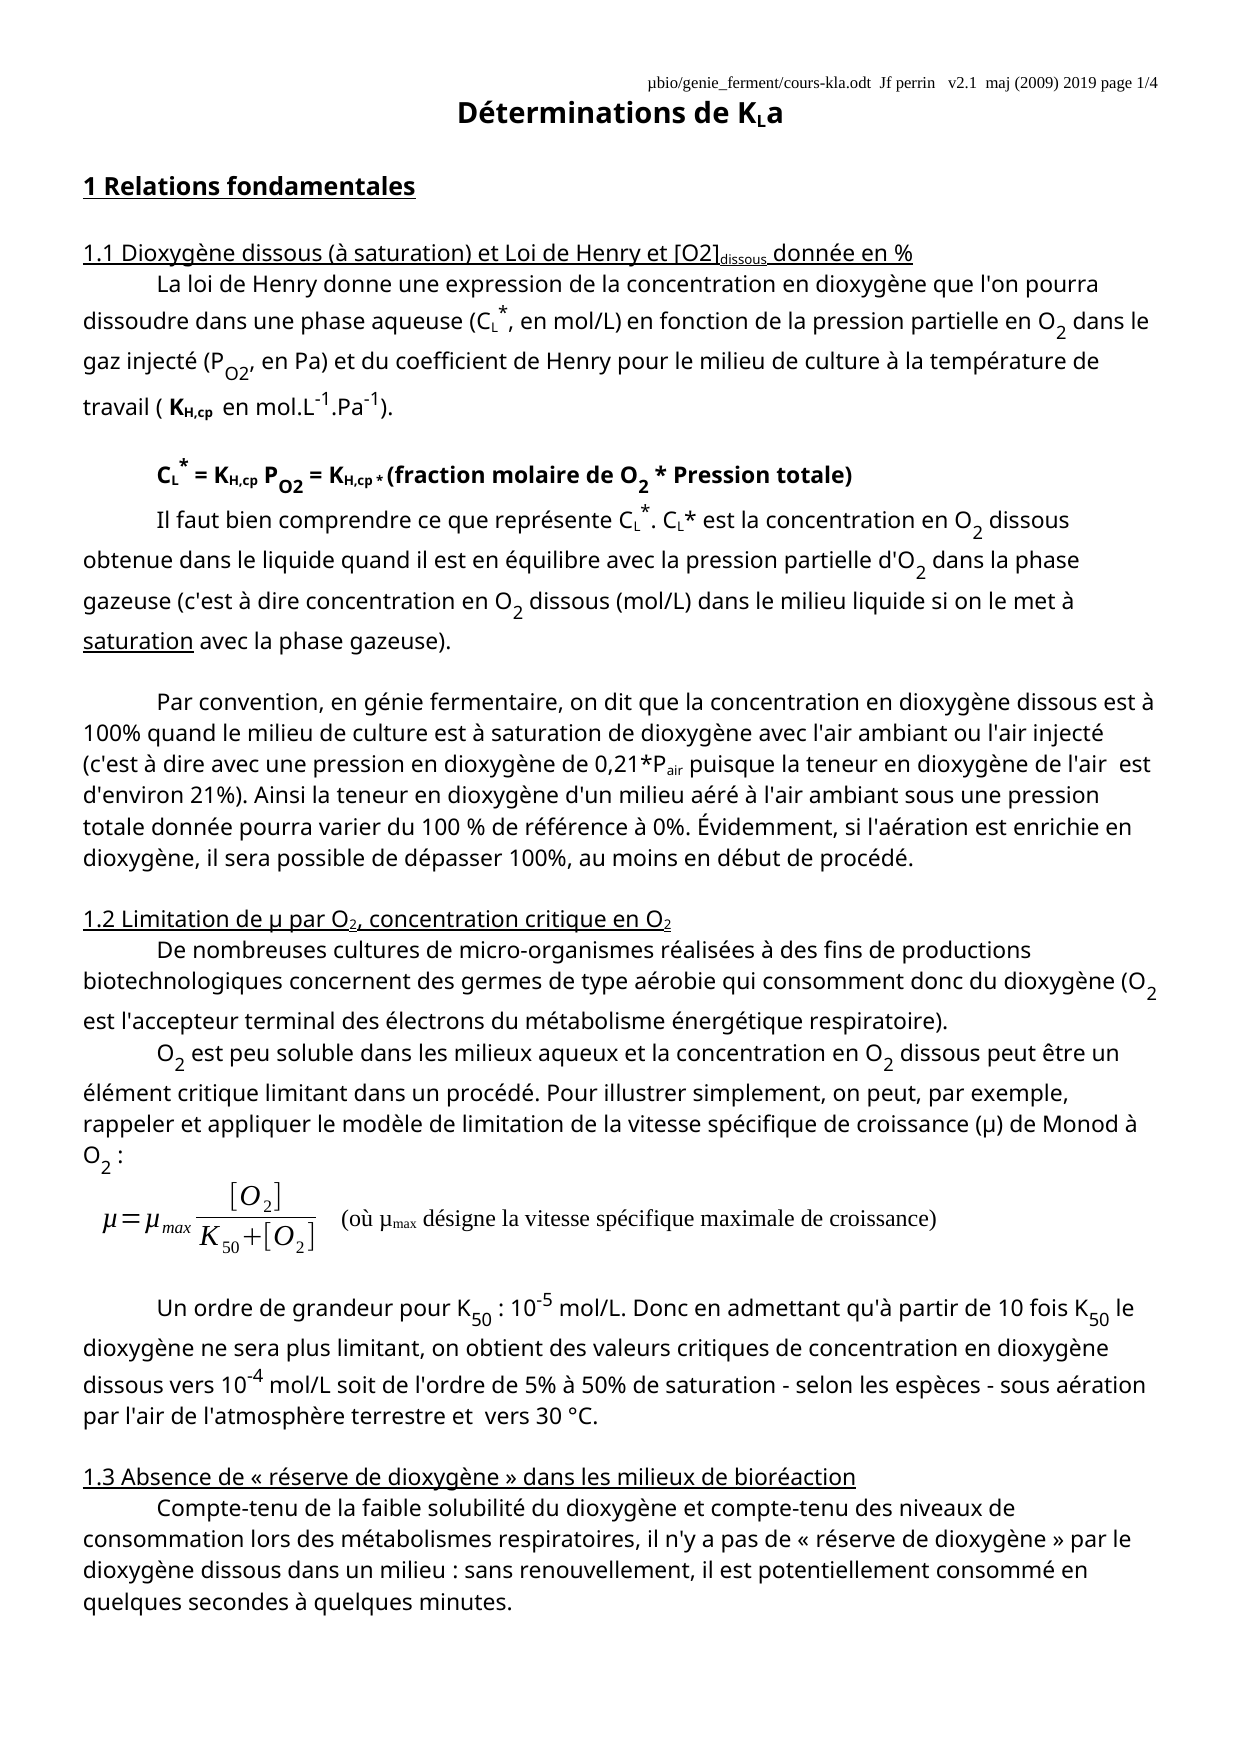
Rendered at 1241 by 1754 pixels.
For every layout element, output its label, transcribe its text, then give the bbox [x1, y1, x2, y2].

text Un ordre de grandeur pour K50 : 10-5 mol/L. Donc en admettant qu'à partir de 10 fois K50 le dioxygène ne sera plus limitant, on obtient des valeurs critiques de concentration en dioxygène dissous vers 10-4 mol/L soit de l'ordre de 5% à 50% de saturation - selon les espèces - sous aération par l'air de l'atmosphère terrestre et vers 30 °C. [83, 1286, 1157, 1431]
text 1 Relations fondamentales [83, 169, 1157, 203]
text (où µmax désigne la vitesse spécifique maximale de croissance) [83, 1179, 1157, 1257]
text 1.1 Dioxygène dissous (à saturation) et Loi de Henry et [O2]dissous donnée en % [83, 237, 1157, 268]
text Déterminations de KLa [83, 92, 1157, 132]
text O2 est peu soluble dans les milieux aqueux et la concentration en O2 dissous peut être un élément critique limitant dans un procédé. Pour illustrer simplement, on peut, par exemple, rappeler et appliquer le modèle de limitation de la vitesse spécifique de croissance (µ) de Monod à O2 : [83, 1037, 1157, 1179]
text 1.3 Absence de « réserve de dioxygène » dans les milieux de bioréaction [83, 1461, 1157, 1492]
text La loi de Henry donne une expression de la concentration en dioxygène que l'on pourra dissoudre dans une phase aqueuse (CL*, en mol/L) en fonction de la pression partielle en O2 dans le gaz injecté (PO2, en Pa) et du coefficient de Henry pour le milieu de culture à la température de travail ( KH,cp en mol.L-1.Pa-1). CL* = KH,cp PO2 = KH,cp * (fraction molaire de O2 * Pression totale) [83, 268, 1157, 499]
text 1.2 Limitation de µ par O2, concentration critique en O2 [83, 903, 1157, 934]
text De nombreuses cultures de micro-organismes réalisées à des fins de productions biotechnologiques concernent des germes de type aérobie qui consomment donc du dioxygène (O2 est l'accepteur terminal des électrons du métabolisme énergétique respiratoire). [83, 934, 1157, 1037]
text Il faut bien comprendre ce que représente CL*. CL* est la concentration en O2 dissous obtenue dans le liquide quand il est en équilibre avec la pression partielle d'O2 dans la phase gazeuse (c'est à dire concentration en O2 dissous (mol/L) dans le milieu liquide si on le met à saturation avec la phase gazeuse). [83, 499, 1157, 656]
text Par convention, en génie fermentaire, on dit que la concentration en dioxygène dissous est à 100% quand le milieu de culture est à saturation de dioxygène avec l'air ambiant ou l'air injecté (c'est à dire avec une pression en dioxygène de 0,21*Pair puisque la teneur en dioxygène de l'air est d'environ 21%). Ainsi la teneur en dioxygène d'un milieu aéré à l'air ambiant sous une pression totale donnée pourra varier du 100 % de référence à 0%. Évidemment, si l'aération est enrichie en dioxygène, il sera possible de dépasser 100%, au moins en début de procédé. [83, 686, 1157, 873]
text Compte-tenu de la faible solubilité du dioxygène et compte-tenu des niveaux de consommation lors des métabolismes respiratoires, il n'y a pas de « réserve de dioxygène » par le dioxygène dissous dans un milieu : sans renouvellement, il est potentiellement consommé en quelques secondes à quelques minutes. [83, 1492, 1157, 1617]
